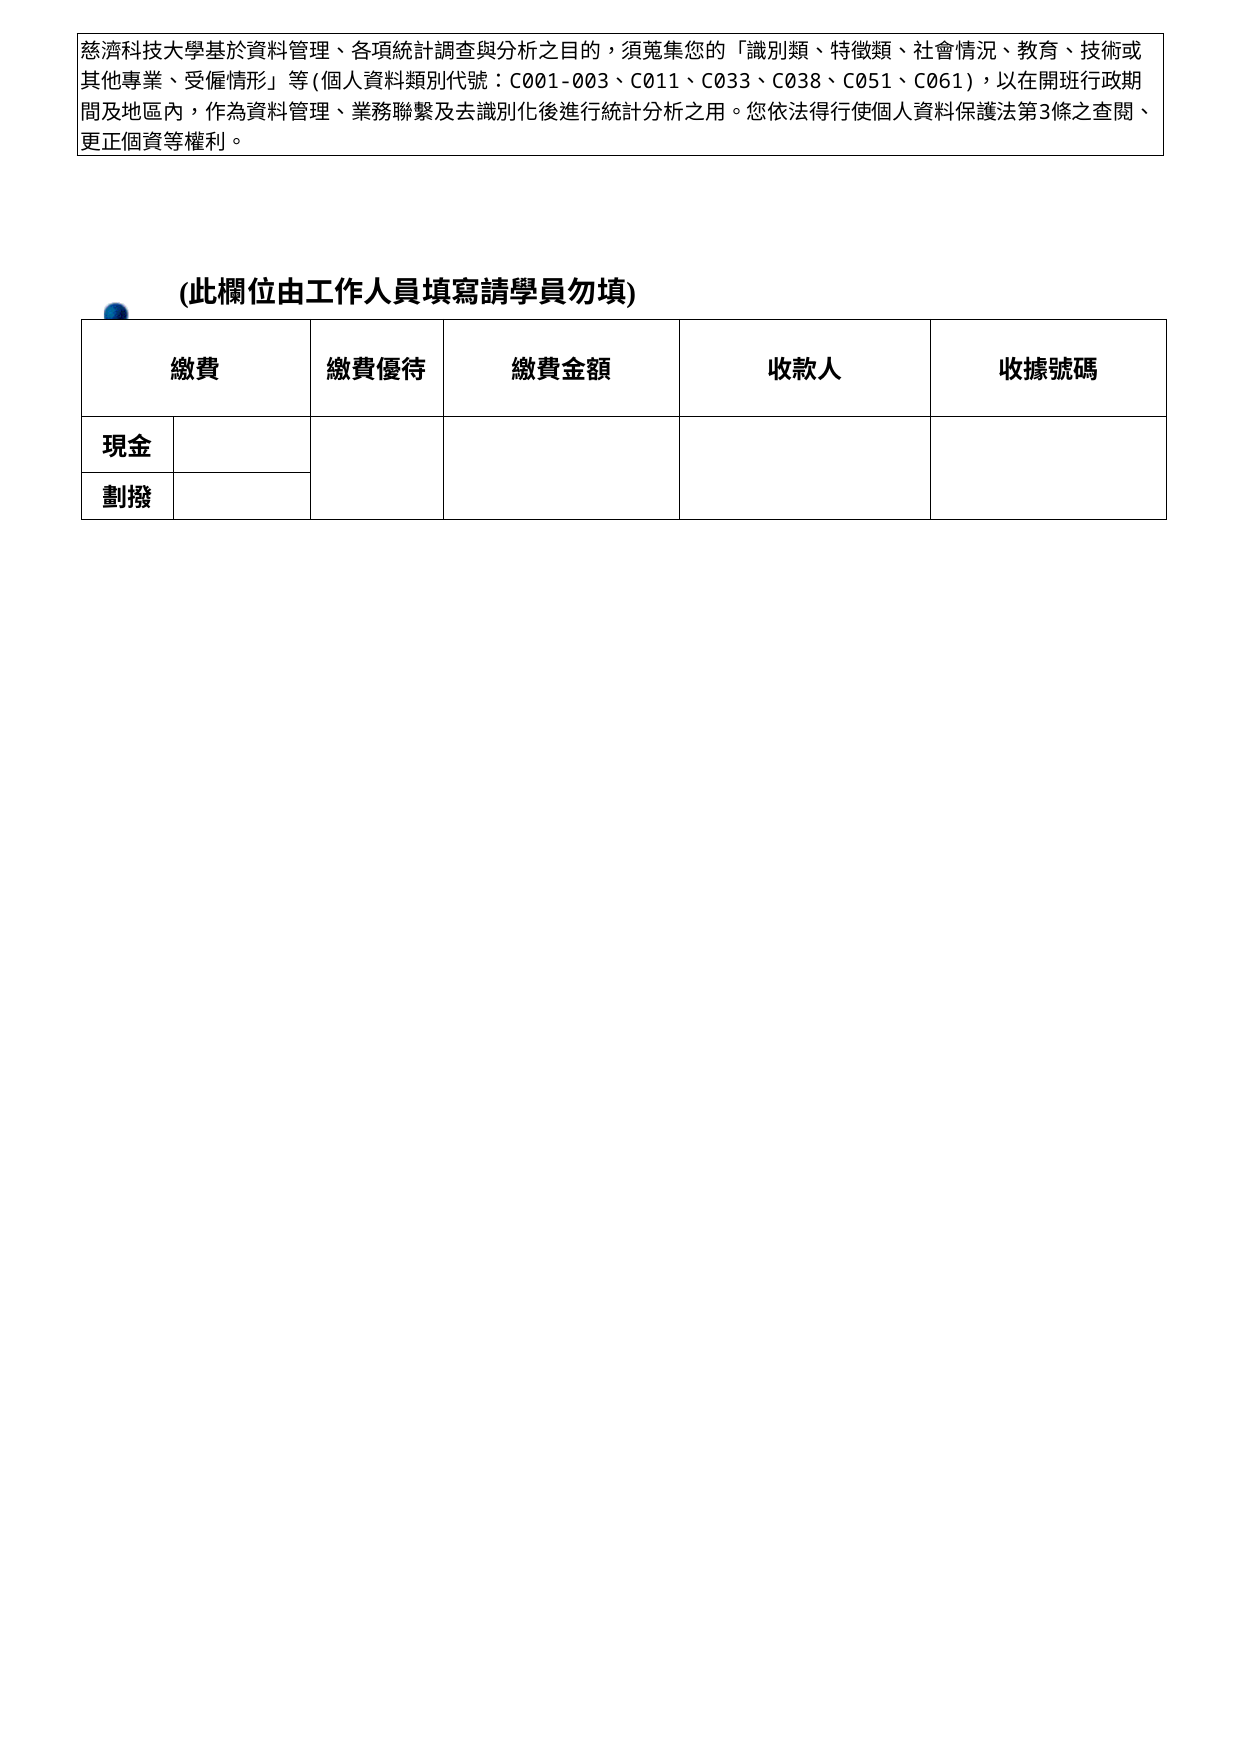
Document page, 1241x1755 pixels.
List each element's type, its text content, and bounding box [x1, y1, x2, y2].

table_cell [311, 417, 443, 519]
table_header 繳費 [82, 320, 310, 416]
table_cell 劃撥 [82, 473, 173, 519]
table_cell [444, 417, 679, 519]
table_cell [174, 473, 310, 519]
table_header 繳費優待 [311, 320, 443, 416]
table_header 收據號碼 [931, 320, 1166, 416]
table_cell 慈濟科技大學基於資料管理、各項統計調查與分析之目的，須蒐集您的「識別類、特徵類、社會情況、教育、技術或其他專業、受僱情形」等(個人資料類別代號：C001-003、C011、C033、C038、C051、C061)，以在開班行政期間及地區內，作為資料管理、業務聯繫及去識別化後進行統計分析之用。您依法得行使個人資料保護法第3條之查閱、更正個資等權利。 [78, 34, 1163, 155]
table_cell [174, 417, 310, 472]
table_header 收款人 [680, 320, 930, 416]
table_header 繳費金額 [444, 320, 679, 416]
table_cell [680, 417, 930, 519]
text (此欄位由工作人員填寫請學員勿填) [79, 256, 1199, 319]
table_cell [931, 417, 1166, 519]
table_cell 現金 [82, 417, 173, 472]
